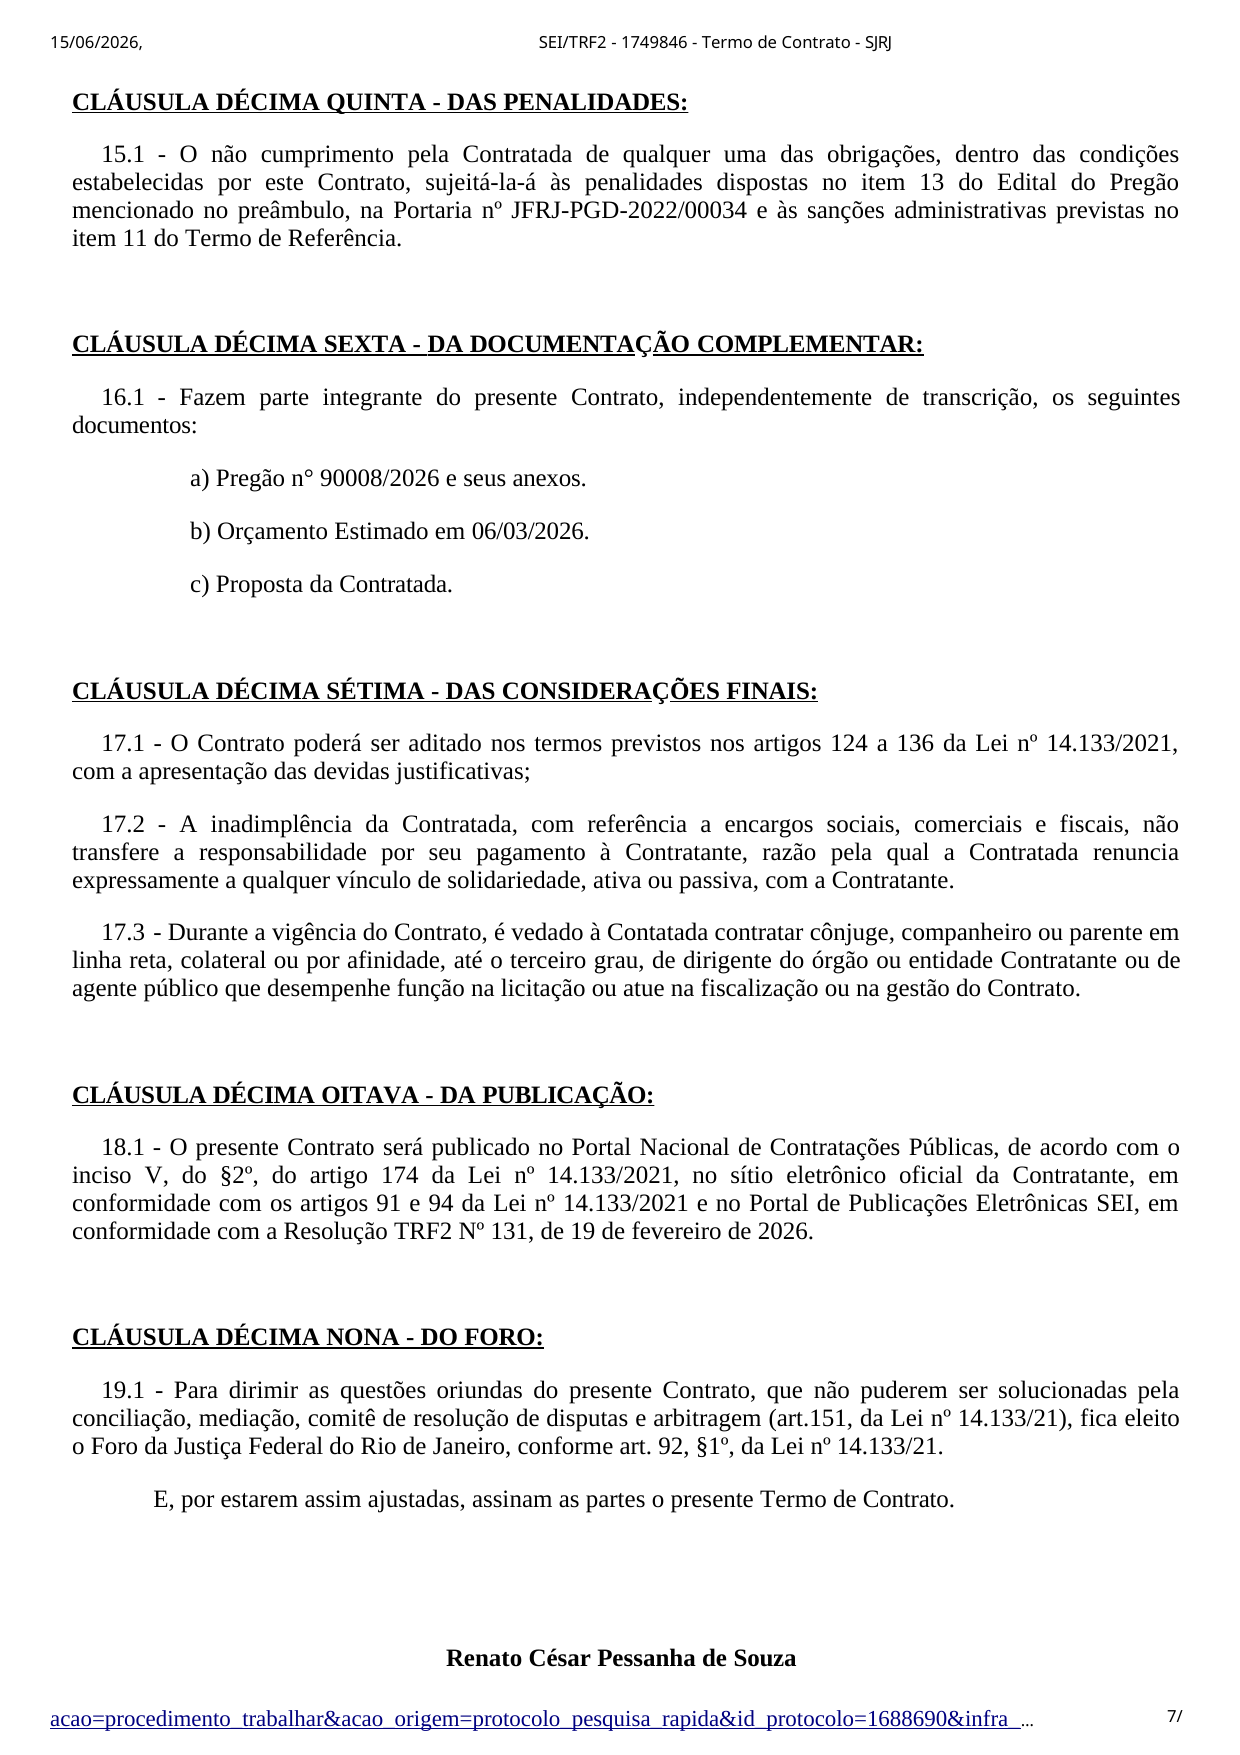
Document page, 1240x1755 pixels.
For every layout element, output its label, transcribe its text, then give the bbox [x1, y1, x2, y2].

list - O presente Contrato será publicado no Portal Nacional de Contratações Públicas, de acordo com o inciso V, do §2º, do artigo 174 da Lei nº 14.133/2021, no sítio eletrônico oficial da Contratante, em conformidade com os artigos 91 e 94 da Lei nº 14.133/2021 e no Portal de Publicações Eletrônicas SEI, em conformidade com a Resolução TRF2 Nº 131, de 19 de fevereiro de 2026. [72, 1133, 1181, 1245]
list - Para dirimir as questões oriundas do presente Contrato, que não puderem ser solucionadas pela conciliação, mediação, comitê de resolução de disputas e arbitragem (art.151, da Lei nº 14.133/21), fica eleito o Foro da Justiça Federal do Rio de Janeiro, conforme art. 92, §1º, da Lei nº 14.133/21. [72, 1376, 1181, 1459]
subtitle CLÁUSULA DÉCIMA OITAVA - DA PUBLICAÇÃO: [72, 1080, 1181, 1108]
list Pregão n° 90008/2026 e seus anexos. [190, 463, 1181, 492]
subtitle CLÁUSULA DÉCIMA NONA - DO FORO: [72, 1322, 1181, 1351]
list Orçamento Estimado em 06/03/2026. [190, 516, 1181, 545]
text Renato César Pessanha de Souza [74, 1643, 1168, 1672]
text E, por estarem assim ajustadas, assinam as partes o presente Termo de Contrato. [153, 1484, 1181, 1513]
list - O não cumprimento pela Contratada de qualquer uma das obrigações, dentro das condições estabelecidas por este Contrato, sujeitá-la-á às penalidades dispostas no item 13 do Edital do Pregão mencionado no preâmbulo, na Portaria nº JFRJ-PGD-2022/00034 e às sanções administrativas previstas no item 11 do Termo de Referência. [72, 141, 1181, 252]
list - Fazem parte integrante do presente Contrato, independentemente de transcrição, os seguintes documentos: [72, 383, 1181, 439]
list - Durante a vigência do Contrato, é vedado à Contatada contratar cônjuge, companheiro ou parente em linha reta, colateral ou por afinidade, até o terceiro grau, de dirigente do órgão ou entidade Contratante ou de agente público que desempenhe função na licitação ou atue na fiscalização ou na gestão do Contrato. [72, 918, 1181, 1002]
subtitle CLÁUSULA DÉCIMA SÉTIMA - DAS CONSIDERAÇÕES FINAIS: [72, 676, 1181, 704]
list Proposta da Contratada. [190, 569, 1181, 598]
list - O Contrato poderá ser aditado nos termos previstos nos artigos 124 a 136 da Lei nº 14.133/2021, com a apresentação das devidas justificativas; [72, 729, 1181, 785]
subtitle CLÁUSULA DÉCIMA SEXTA - DA DOCUMENTAÇÃO COMPLEMENTAR: [72, 329, 1181, 358]
subtitle CLÁUSULA DÉCIMA QUINTA - DAS PENALIDADES: [72, 87, 1181, 116]
list - A inadimplência da Contratada, com referência a encargos sociais, comerciais e fiscais, não transfere a responsabilidade por seu pagamento à Contratante, razão pela qual a Contratada renuncia expressamente a qualquer vínculo de solidariedade, ativa ou passiva, com a Contratante. [72, 810, 1181, 894]
